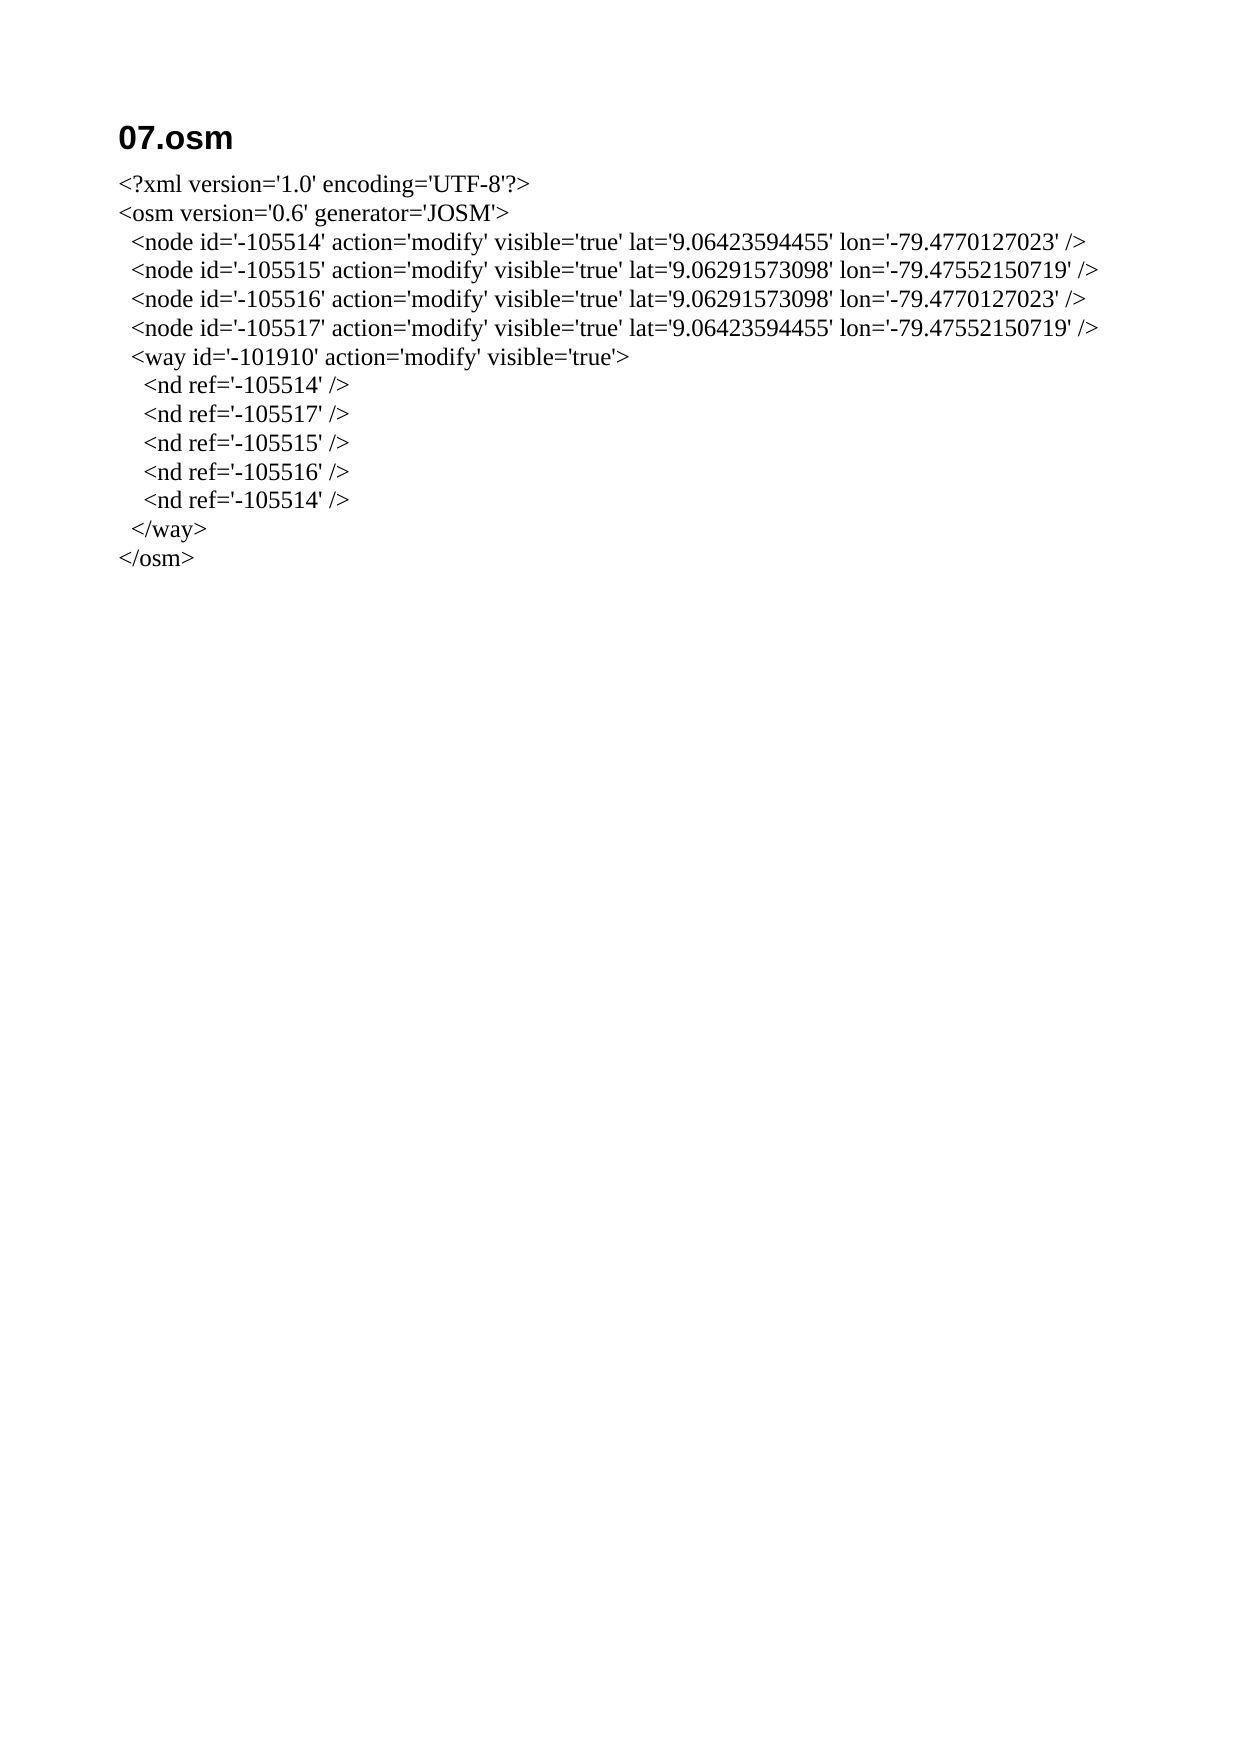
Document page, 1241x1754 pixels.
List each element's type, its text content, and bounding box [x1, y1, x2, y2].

text <node id='-105515' action='modify' visible='true' lat='9.06291573098' lon='-79.47552150719' /> [118, 256, 1122, 284]
text <nd ref='-105515' /> [118, 428, 1122, 457]
text <nd ref='-105514' /> [118, 371, 1122, 399]
text <nd ref='-105517' /> [118, 399, 1122, 428]
text </osm> [118, 543, 1122, 572]
text </way> [118, 514, 1122, 543]
text <?xml version='1.0' encoding='UTF-8'?> [118, 169, 1122, 198]
text <node id='-105514' action='modify' visible='true' lat='9.06423594455' lon='-79.4770127023' /> [118, 227, 1122, 256]
text <node id='-105516' action='modify' visible='true' lat='9.06291573098' lon='-79.4770127023' /> [118, 284, 1122, 313]
text <nd ref='-105514' /> [118, 486, 1122, 514]
subtitle 07.osm [118, 118, 1122, 157]
text <nd ref='-105516' /> [118, 457, 1122, 486]
text <node id='-105517' action='modify' visible='true' lat='9.06423594455' lon='-79.47552150719' /> [118, 313, 1122, 342]
text <osm version='0.6' generator='JOSM'> [118, 198, 1122, 227]
text <way id='-101910' action='modify' visible='true'> [118, 342, 1122, 371]
